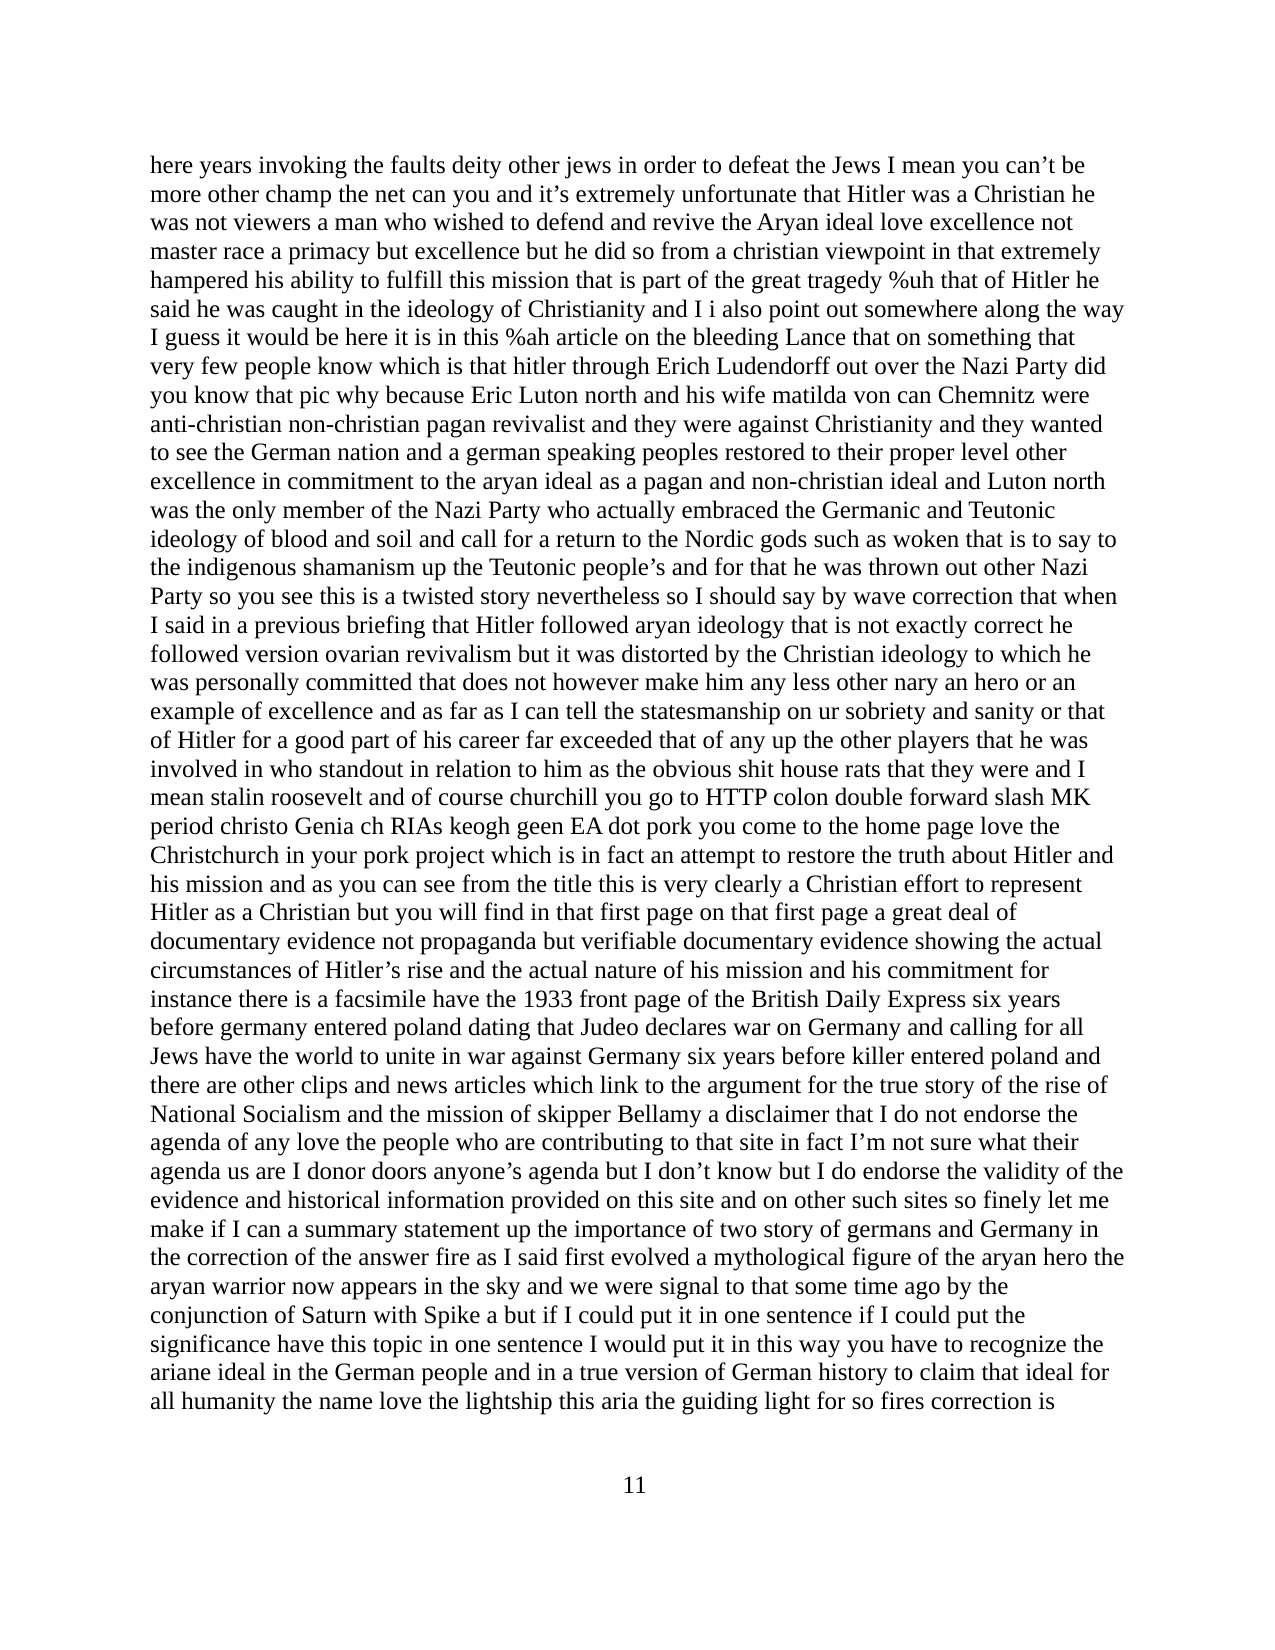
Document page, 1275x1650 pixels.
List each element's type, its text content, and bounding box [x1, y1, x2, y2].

text here years invoking the faults deity other jews in order to defeat the Jews I mean you can’t be more other champ the net can you and it’s extremely unfortunate that Hitler was a Christian he was not viewers a man who wished to defend and revive the Aryan ideal love excellence not master race a primacy but excellence but he did so from a christian viewpoint in that extremely hampered his ability to fulfill this mission that is part of the great tragedy %uh that of Hitler he said he was caught in the ideology of Christianity and I i also point out somewhere along the way I guess it would be here it is in this %ah article on the bleeding Lance that on something that very few people know which is that hitler through Erich Ludendorff out over the Nazi Party did you know that pic why because Eric Luton north and his wife matilda von can Chemnitz were anti-christian non-christian pagan revivalist and they were against Christianity and they wanted to see the German nation and a german speaking peoples restored to their proper level other excellence in commitment to the aryan ideal as a pagan and non-christian ideal and Luton north was the only member of the Nazi Party who actually embraced the Germanic and Teutonic ideology of blood and soil and call for a return to the Nordic gods such as woken that is to say to the indigenous shamanism up the Teutonic people’s and for that he was thrown out other Nazi Party so you see this is a twisted story nevertheless so I should say by wave correction that when I said in a previous briefing that Hitler followed aryan ideology that is not exactly correct he followed version ovarian revivalism but it was distorted by the Christian ideology to which he was personally committed that does not however make him any less other nary an hero or an example of excellence and as far as I can tell the statesmanship on ur sobriety and sanity or that of Hitler for a good part of his career far exceeded that of any up the other players that he was involved in who standout in relation to him as the obvious shit house rats that they were and I mean stalin roosevelt and of course churchill you go to HTTP colon double forward slash MK period christo Genia ch RIAs keogh geen EA dot pork you come to the home page love the Christchurch in your pork project which is in fact an attempt to restore the truth about Hitler and his mission and as you can see from the title this is very clearly a Christian effort to represent Hitler as a Christian but you will find in that first page on that first page a great deal of documentary evidence not propaganda but verifiable documentary evidence showing the actual circumstances of Hitler’s rise and the actual nature of his mission and his commitment for instance there is a facsimile have the 1933 front page of the British Daily Express six years before germany entered poland dating that Judeo declares war on Germany and calling for all Jews have the world to unite in war against Germany six years before killer entered poland and there are other clips and news articles which link to the argument for the true story of the rise of National Socialism and the mission of skipper Bellamy a disclaimer that I do not endorse the agenda of any love the people who are contributing to that site in fact I’m not sure what their agenda us are I donor doors anyone’s agenda but I don’t know but I do endorse the validity of the evidence and historical information provided on this site and on other such sites so finely let me make if I can a summary statement up the importance of two story of germans and Germany in the correction of the answer fire as I said first evolved a mythological figure of the aryan hero the aryan warrior now appears in the sky and we were signal to that some time ago by the conjunction of Saturn with Spike a but if I could put it in one sentence if I could put the significance have this topic in one sentence I would put it in this way you have to recognize the ariane ideal in the German people and in a true version of German history to claim that ideal for all humanity the name love the lightship this aria the guiding light for so fires correction is [150, 150, 1125, 1415]
